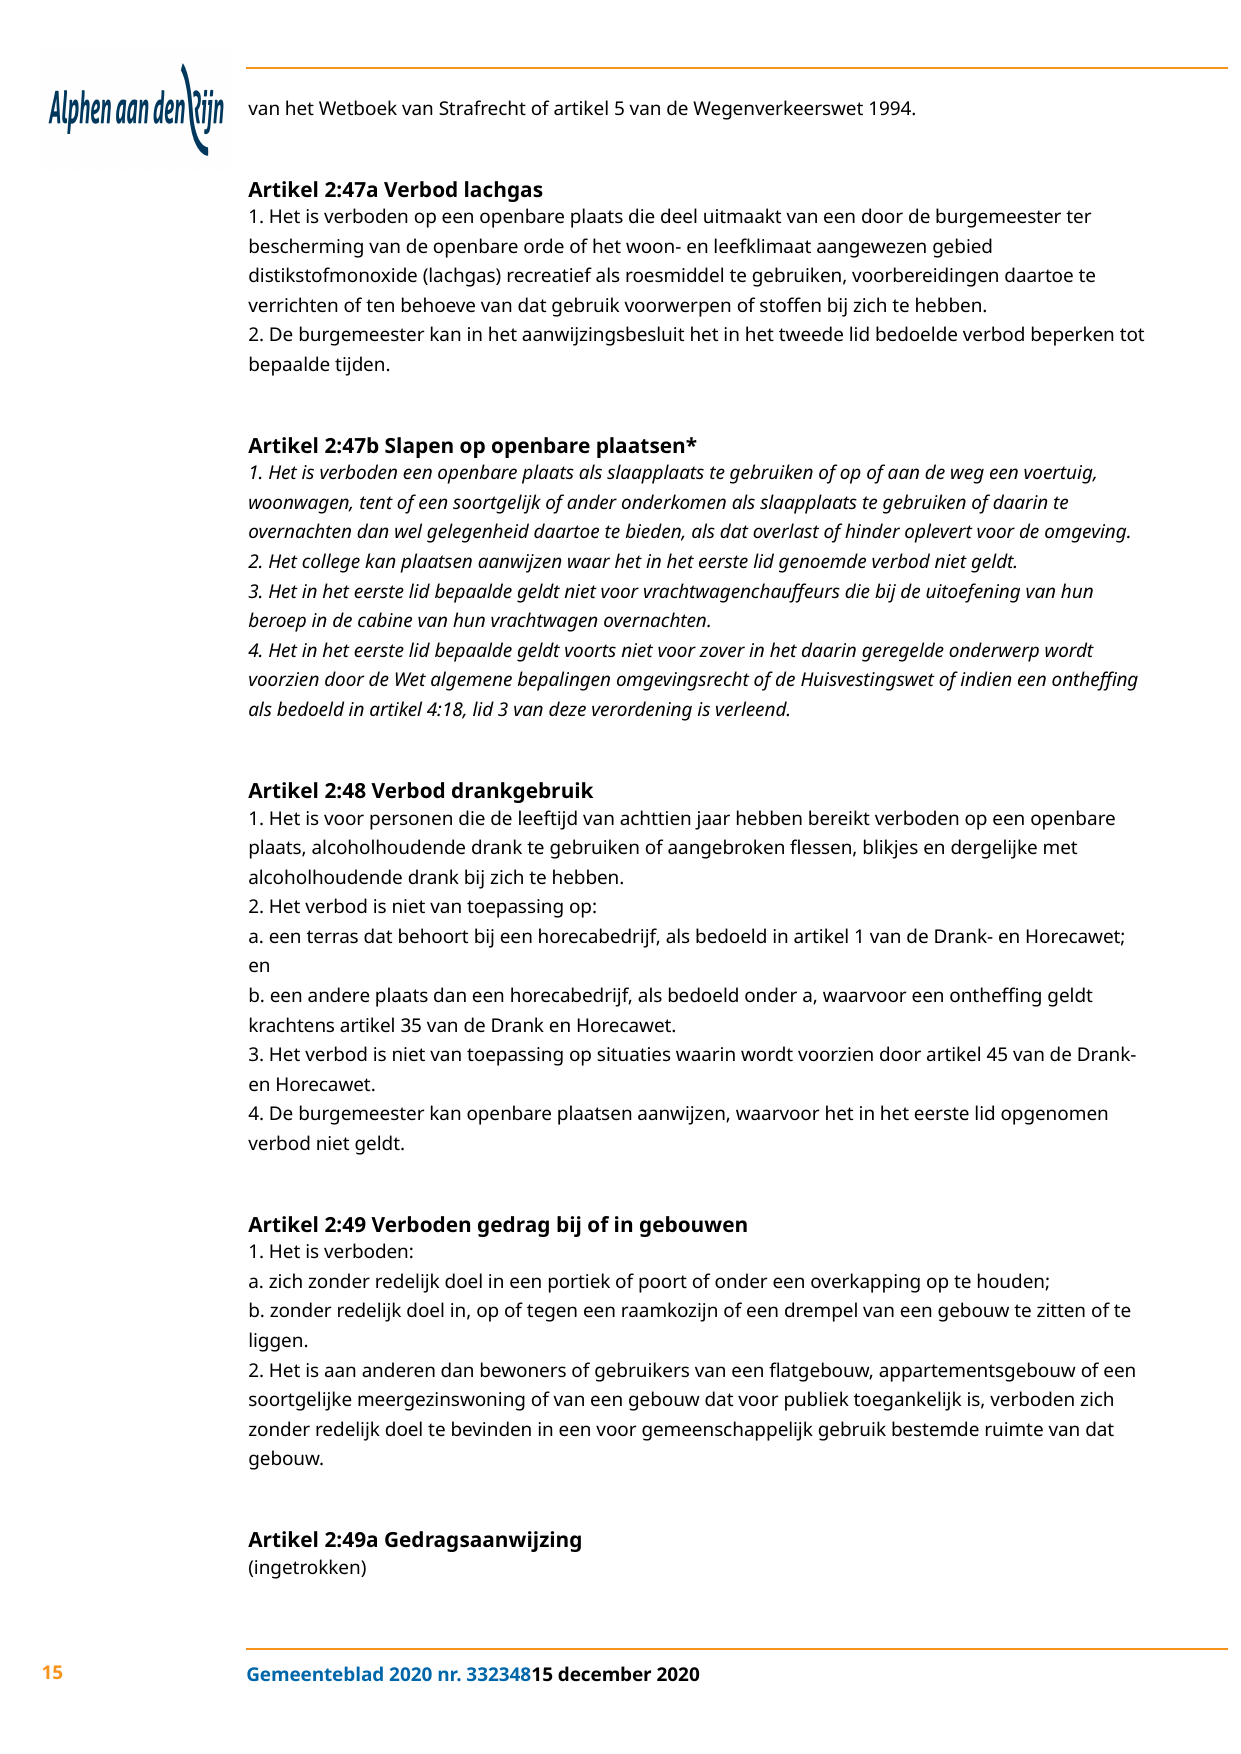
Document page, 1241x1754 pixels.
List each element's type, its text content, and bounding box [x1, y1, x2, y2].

text a. een terras dat behoort bij een horecabedrijf, als bedoeld in artikel 1 van de Drank- en Horecawet; en [248, 923, 1152, 978]
text Artikel 2:48 Verbod drankgebruik [248, 776, 1152, 805]
picture [41, 47, 231, 172]
text 2. Het verbod is niet van toepassing op: [248, 893, 1152, 919]
text 1. Het is verboden op een openbare plaats die deel uitmaakt van een door de burgemeester ter bescherming van de openbare orde of het woon- en leefklimaat aangewezen gebied distikstofmonoxide (lachgas) recreatief als roesmiddel te gebruiken, voorbereidingen daartoe te verrichten of ten behoeve van dat gebruik voorwerpen of stoffen bij zich te hebben. [248, 203, 1152, 318]
text 1. Het is voor personen die de leeftijd van achttien jaar hebben bereikt verboden op een openbare plaats, alcoholhoudende drank te gebruiken of aangebroken flessen, blikjes en dergelijke met alcoholhoudende drank bij zich te hebben. [248, 805, 1152, 889]
text 4. De burgemeester kan openbare plaatsen aanwijzen, waarvoor het in het eerste lid opgenomen verbod niet geldt. [248, 1101, 1152, 1156]
text 1. Het is verboden een openbare plaats als slaapplaats te gebruiken of op of aan de weg een voertuig, woonwagen, tent of een soortgelijk of ander onderkomen als slaapplaats te gebruiken of daarin te overnachten dan wel gelegenheid daartoe te bieden, als dat overlast of hinder oplevert voor de omgeving. [248, 459, 1152, 544]
text 1. Het is verboden: [248, 1238, 1152, 1264]
text b. zonder redelijk doel in, op of tegen een raamkozijn of een drempel van een gebouw te zitten of te liggen. [248, 1298, 1152, 1353]
text a. zich zonder redelijk doel in een portiek of poort of onder een overkapping op te houden; [248, 1268, 1152, 1294]
text Artikel 2:49a Gedragsaanwijzing [248, 1526, 1152, 1554]
text 3. Het verbod is niet van toepassing op situaties waarin wordt voorzien door artikel 45 van de Drank- en Horecawet. [248, 1041, 1152, 1097]
text Artikel 2:47b Slapen op openbare plaatsen* [248, 431, 1152, 459]
text 3. Het in het eerste lid bepaalde geldt niet voor vrachtwagenchauffeurs die bij de uitoefening van hun beroep in de cabine van hun vrachtwagen overnachten. [248, 578, 1152, 633]
text 4. Het in het eerste lid bepaalde geldt voorts niet voor zover in het daarin geregelde onderwerp wordt voorzien door de Wet algemene bepalingen omgevingsrecht of de Huisvestingswet of indien een ontheffing als bedoeld in artikel 4:18, lid 3 van deze verordening is verleend. [248, 637, 1152, 722]
text van het Wetboek van Strafrecht of artikel 5 van de Wegenverkeerswet 1994. [248, 95, 1152, 121]
text (ingetrokken) [248, 1554, 1152, 1580]
text Artikel 2:49 Verboden gedrag bij of in gebouwen [248, 1210, 1152, 1238]
text 2. Het is aan anderen dan bewoners of gebruikers van een flatgebouw, appartementsgebouw of een soortgelijke meergezinswoning of van een gebouw dat voor publiek toegankelijk is, verboden zich zonder redelijk doel te bevinden in een voor gemeenschappelijk gebruik bestemde ruimte van dat gebouw. [248, 1357, 1152, 1471]
text Artikel 2:47a Verbod lachgas [248, 175, 1152, 203]
text 2. De burgemeester kan in het aanwijzingsbesluit het in het tweede lid bedoelde verbod beperken tot bepaalde tijden. [248, 322, 1152, 377]
text 2. Het college kan plaatsen aanwijzen waar het in het eerste lid genoemde verbod niet geldt. [248, 548, 1152, 574]
text b. een andere plaats dan een horecabedrijf, als bedoeld onder a, waarvoor een ontheffing geldt krachtens artikel 35 van de Drank en Horecawet. [248, 982, 1152, 1037]
